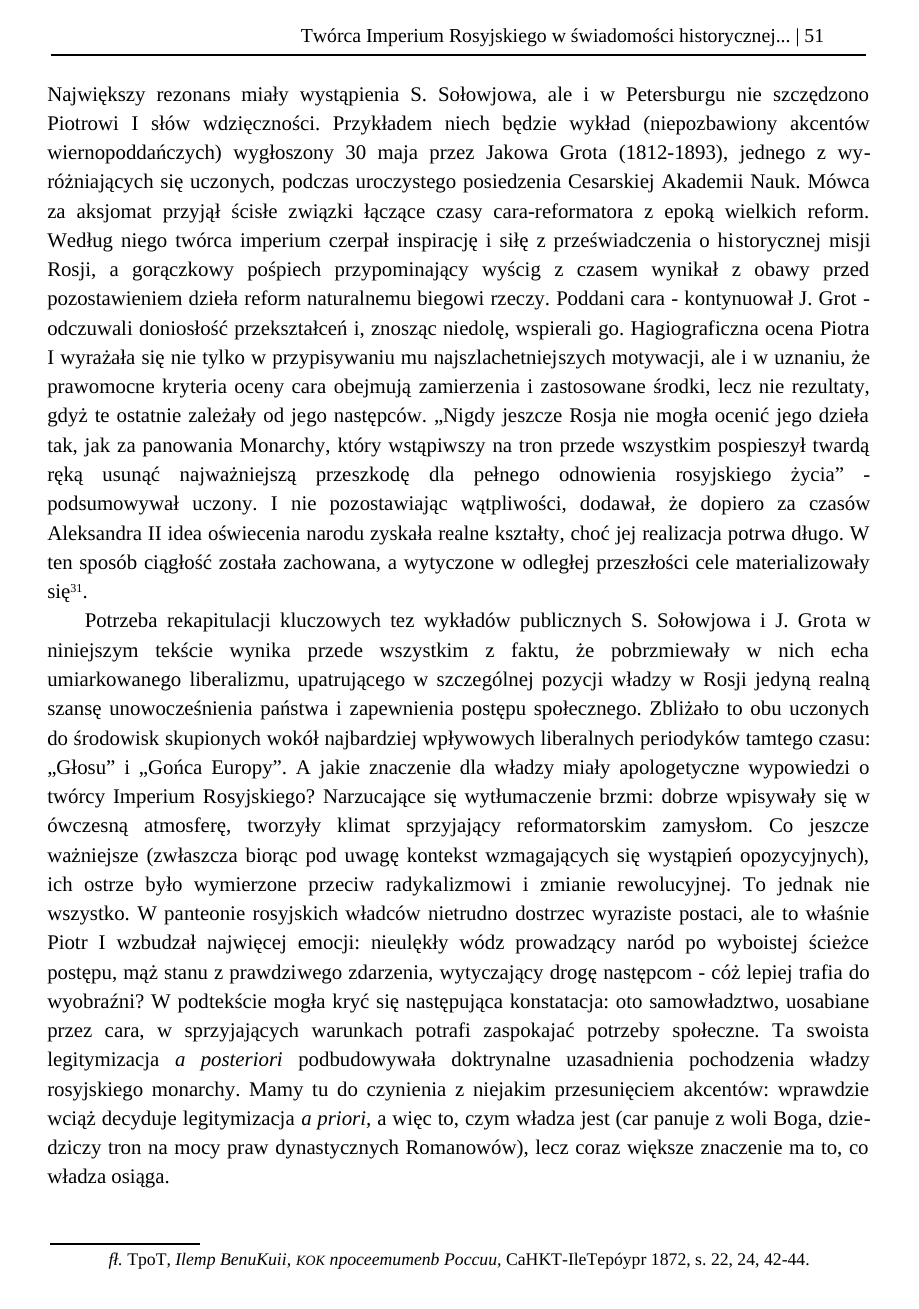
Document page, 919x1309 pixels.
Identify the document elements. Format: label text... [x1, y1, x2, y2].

text fł. TpoT, Ilemp BenuKuii, kok npoceemumenb Poccuu, CaHKT-IleTepóypr 1872, s. 22, 24, 42-44. [77, 1248, 810, 1269]
text Twórca Imperium Rosyjskiego w świadomości historycznej... | 51 [301, 24, 867, 47]
text Potrzeba rekapitulacji kluczowych tez wykładów publicznych S. Sołowjowa i J. Gro­ta w niniejszym tekście wynika przede wszystkim z faktu, że pobrzmiewały w nich echa umiarkowanego liberalizmu, upatrującego w szczególnej pozycji władzy w Rosji jedyną realną szansę unowocześnienia państwa i zapewnienia postępu społecznego. Zbliżało to obu uczonych do środowisk skupionych wokół najbardziej wpływowych liberalnych pe­riodyków tamtego czasu: „Głosu” i „Gońca Europy”. A jakie znaczenie dla władzy miały apologetyczne wypowiedzi o twórcy Imperium Rosyjskiego? Narzucające się wytłuma­czenie brzmi: dobrze wpisywały się w ówczesną atmosferę, tworzyły klimat sprzyjający reformatorskim zamysłom. Co jeszcze ważniejsze (zwłaszcza biorąc pod uwagę kontekst wzmagających się wystąpień opozycyjnych), ich ostrze było wymierzone przeciw radyka­lizmowi i zmianie rewolucyjnej. To jednak nie wszystko. W panteonie rosyjskich władców nietrudno dostrzec wyraziste postaci, ale to właśnie Piotr I wzbudzał najwięcej emocji: nieulękły wódz prowadzący naród po wyboistej ścieżce postępu, mąż stanu z prawdzi­wego zdarzenia, wytyczający drogę następcom - cóż lepiej trafia do wyobraźni? W pod­tekście mogła kryć się następująca konstatacja: oto samowładztwo, uosabiane przez cara, w sprzyjających warunkach potrafi zaspokajać potrzeby społeczne. Ta swoista legitymizacja a posteriori podbudowywała doktrynalne uzasadnienia pochodzenia władzy rosyjskiego monarchy. Mamy tu do czynienia z niejakim przesunięciem akcentów: wprawdzie wciąż decyduje legitymizacja a priori, a więc to, czym władza jest (car panuje z woli Boga, dzie­dziczy tron na mocy praw dynastycznych Romanowów), lecz coraz większe znaczenie ma to, co władza osiąga. [47, 608, 871, 1188]
text Największy rezonans miały wystąpienia S. Sołowjowa, ale i w Petersburgu nie szczędzono Piotrowi I słów wdzięczności. Przykładem niech będzie wykład (niepozbawiony akcentów wiernopoddańczych) wygłoszony 30 maja przez Jakowa Grota (1812-1893), jednego z wy­różniających się uczonych, podczas uroczystego posiedzenia Cesarskiej Akademii Nauk. Mówca za aksjomat przyjął ścisłe związki łączące czasy cara-reformatora z epoką wielkich reform. Według niego twórca imperium czerpał inspirację i siłę z przeświadczenia o hi­storycznej misji Rosji, a gorączkowy pośpiech przypominający wyścig z czasem wynikał z obawy przed pozostawieniem dzieła reform naturalnemu biegowi rzeczy. Poddani cara - kontynuował J. Grot - odczuwali doniosłość przekształceń i, znosząc niedolę, wspierali go. Hagiograficzna ocena Piotra I wyrażała się nie tylko w przypisywaniu mu najszlachetniej­szych motywacji, ale i w uznaniu, że prawomocne kryteria oceny cara obejmują zamierze­nia i zastosowane środki, lecz nie rezultaty, gdyż te ostatnie zależały od jego następców. „Nigdy jeszcze Rosja nie mogła ocenić jego dzieła tak, jak za panowania Monarchy, który wstąpiwszy na tron przede wszystkim pospieszył twardą ręką usunąć najważniejszą prze­szkodę dla pełnego odnowienia rosyjskiego życia” - podsumowywał uczony. I nie pozosta­wiając wątpliwości, dodawał, że dopiero za czasów Aleksandra II idea oświecenia narodu zyskała realne kształty, choć jej realizacja potrwa długo. W ten sposób ciągłość została zachowana, a wytyczone w odległej przeszłości cele materializowały się31. [47, 81, 871, 603]
